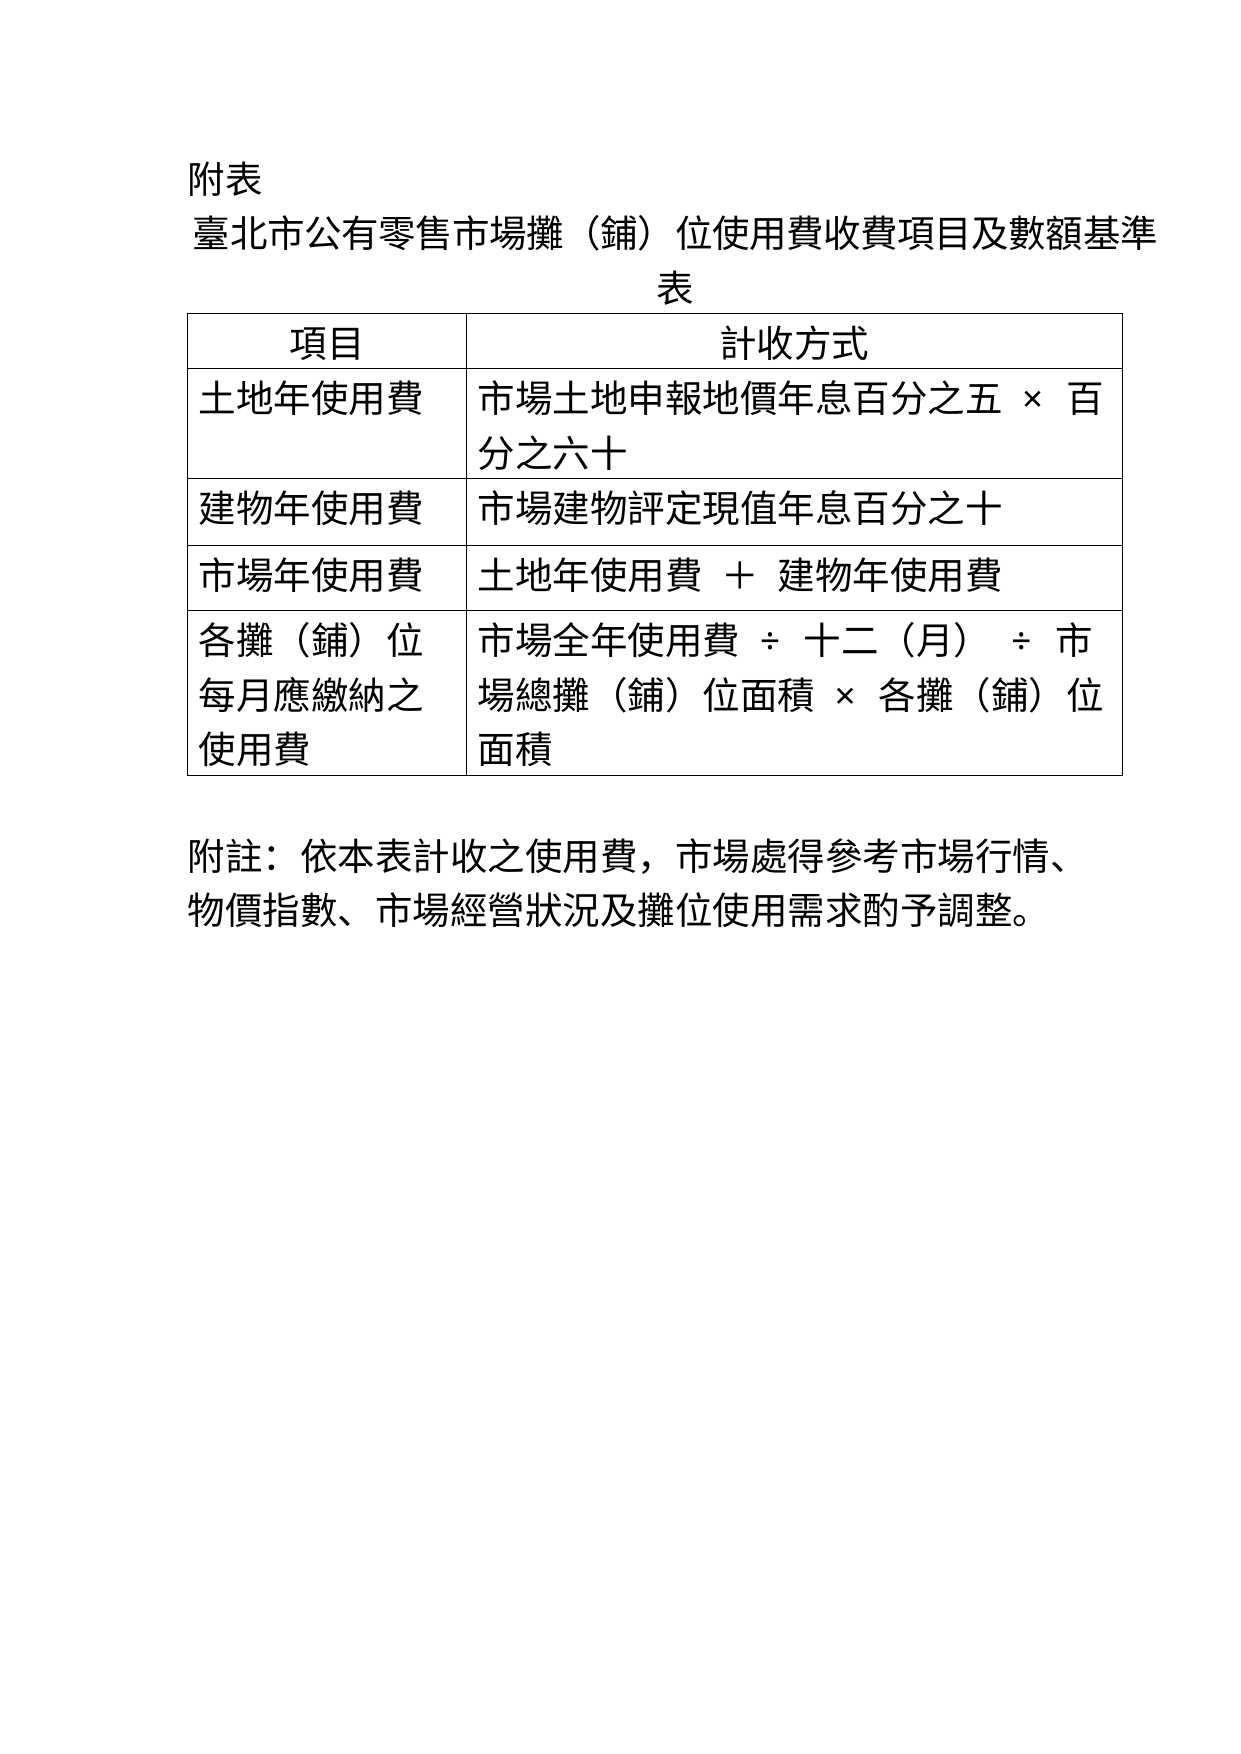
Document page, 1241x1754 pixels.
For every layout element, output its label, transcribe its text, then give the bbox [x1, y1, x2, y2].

text 附表 [187, 150, 1053, 204]
table_cell 土地年使用費 ＋ 建物年使用費 [467, 546, 1122, 610]
table_cell 市場建物評定現值年息百分之十 [467, 479, 1122, 545]
table_cell 各攤（鋪）位每月應繳納之使用費 [188, 611, 466, 774]
table_cell 建物年使用費 [188, 479, 466, 545]
table_cell 市場全年使用費 ÷ 十二（月） ÷ 市場總攤（鋪）位面積 × 各攤（鋪）位面積 [467, 611, 1122, 774]
text 臺北市公有零售市場攤（鋪）位使用費收費項目及數額基準表 [187, 204, 1162, 313]
table_cell 市場年使用費 [188, 546, 466, 610]
text 附註：依本表計收之使用費，市場處得參考市場行情、物價指數、市場經營狀況及攤位使用需求酌予調整。 [187, 827, 1053, 935]
table_cell 土地年使用費 [188, 369, 466, 478]
table_header 項目 [188, 314, 466, 368]
table_header 計收方式 [467, 314, 1122, 368]
table_cell 市場土地申報地價年息百分之五 × 百分之六十 [467, 369, 1122, 478]
